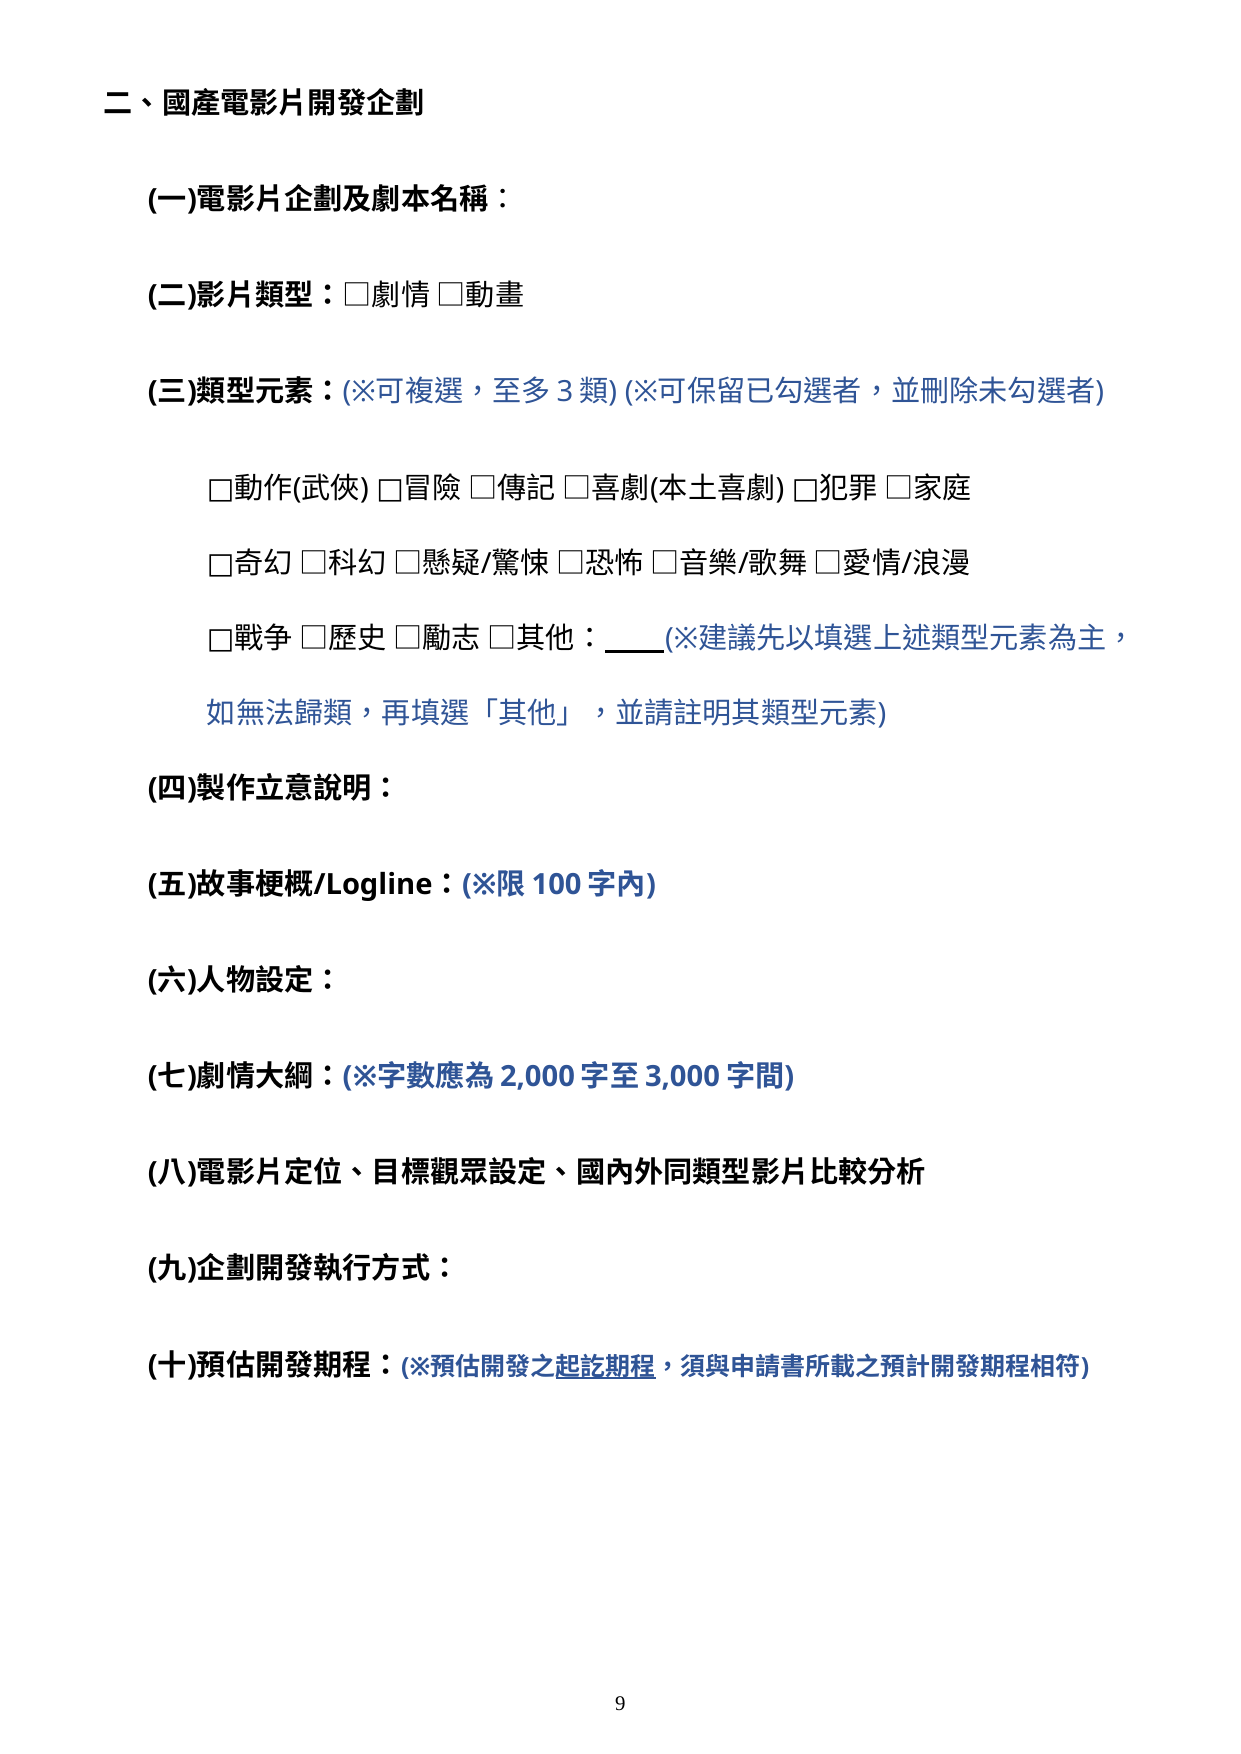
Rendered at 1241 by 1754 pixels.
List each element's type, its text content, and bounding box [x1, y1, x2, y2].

text (五)故事梗概/Logline：(※限100字內) [148, 844, 1137, 919]
text (三)類型元素：(※可複選，至多3類) (※可保留已勾選者，並刪除未勾選者) [148, 352, 1137, 427]
text (四)製作立意說明： [148, 748, 1137, 823]
text □奇幻 □科幻 □懸疑/驚悚 □恐怖 □音樂/歌舞 □愛情/浪漫 [207, 523, 1137, 598]
text (一)電影片企劃及劇本名稱： [148, 159, 1137, 234]
text □戰争 □歷史 □勵志 □其他： (※建議先以填選上述類型元素為主，如無法歸類，再填選「其他」，並請註明其類型元素) [207, 598, 1137, 748]
text (八)電影片定位、目標觀眾設定、國內外同類型影片比較分析 [148, 1132, 1137, 1207]
text (七)劇情大綱：(※字數應為2,000字至3,000字間) [148, 1036, 1137, 1111]
text □動作(武俠) □冒險 □傳記 □喜劇(本土喜劇) □犯罪 □家庭 [207, 448, 1137, 523]
text (六)人物設定： [148, 940, 1137, 1015]
text 二、國產電影片開發企劃 [103, 63, 1137, 138]
text (十)預估開發期程：(※預估開發之起訖期程，須與申請書所載之預計開發期程相符) [148, 1325, 1137, 1400]
text (二)影片類型：□劇情 □動畫 [148, 256, 1137, 331]
text (九)企劃開發執行方式： [148, 1229, 1137, 1304]
